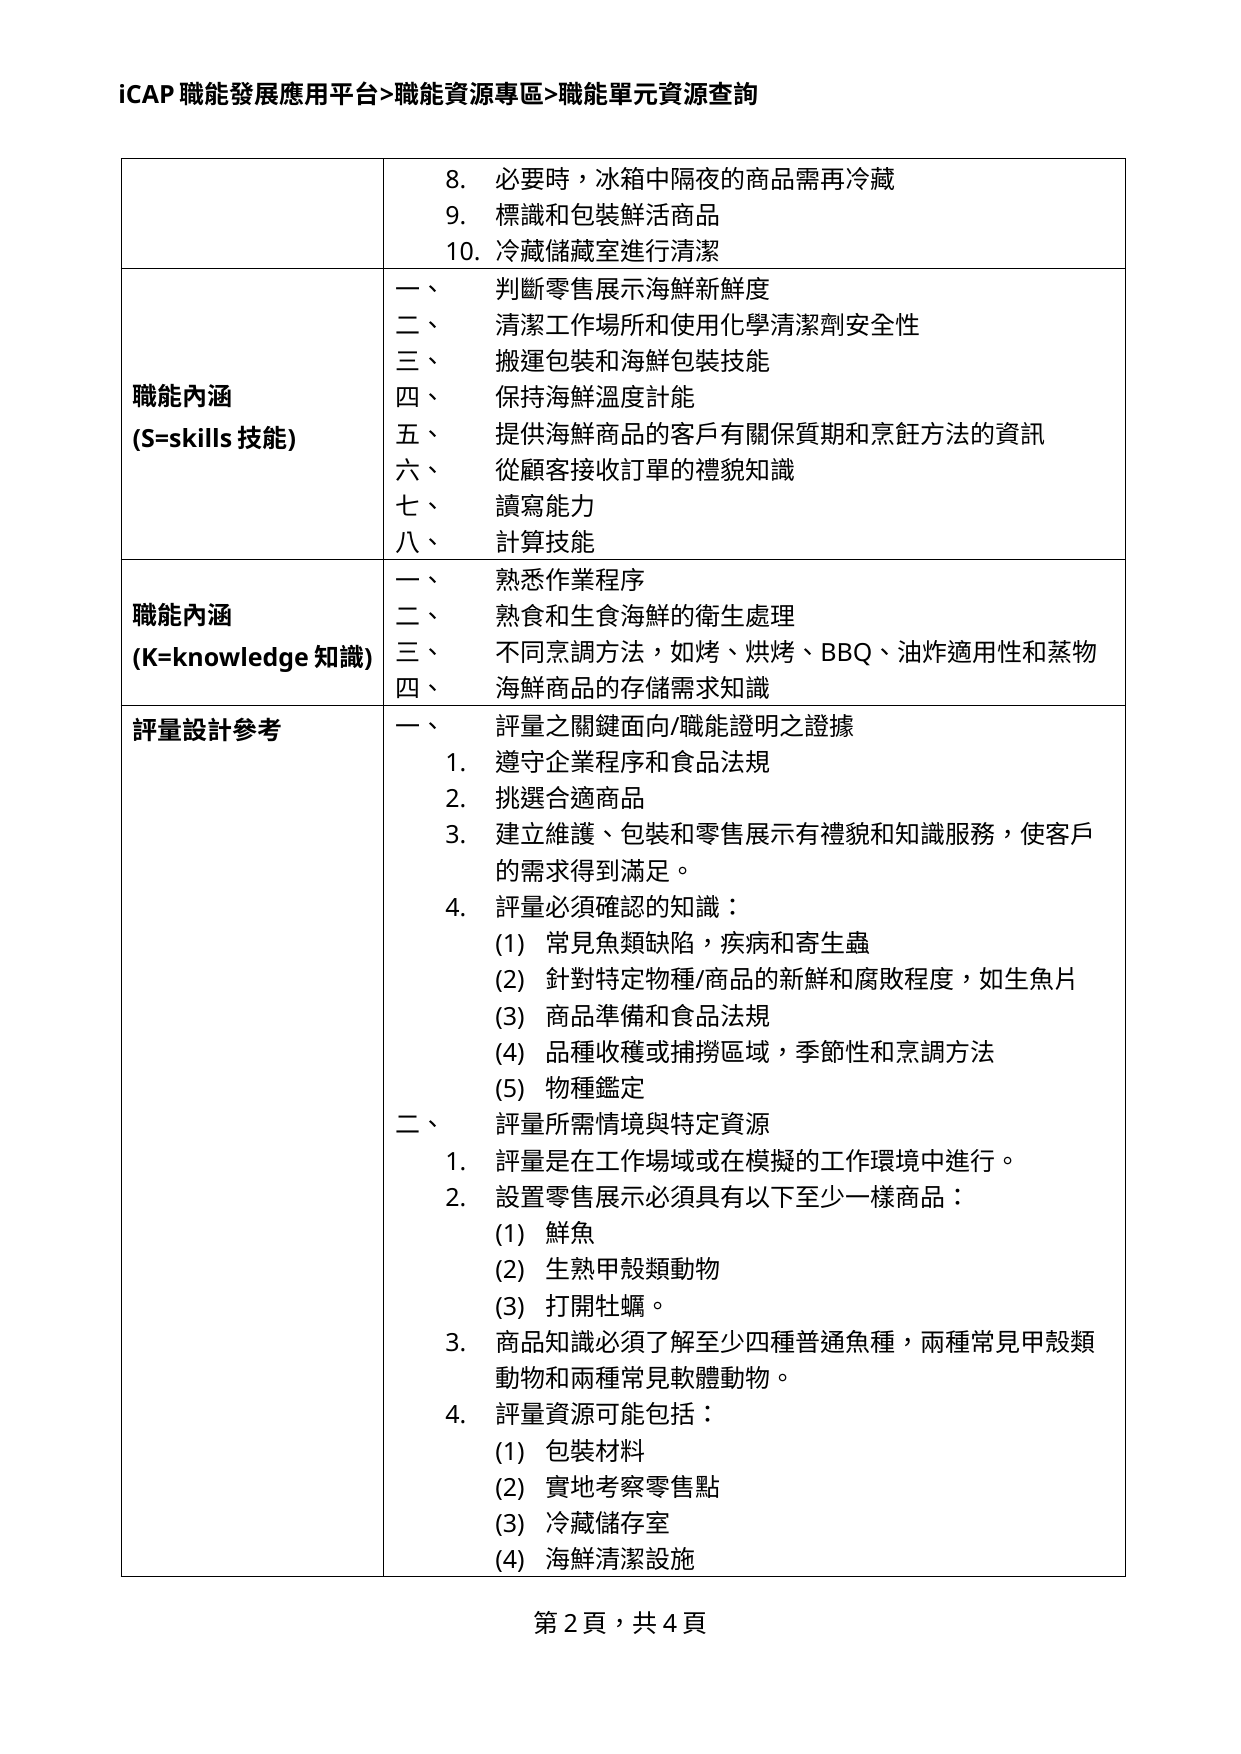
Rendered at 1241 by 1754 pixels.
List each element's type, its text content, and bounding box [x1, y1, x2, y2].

table_cell [122, 159, 383, 268]
table_cell 職能內涵 (K=knowledge知識) [122, 560, 383, 705]
table_cell 職能內涵 (S=skills技能) [122, 269, 383, 559]
table_cell 判斷零售展示海鮮新鮮度 清潔工作場所和使用化學清潔劑安全性 搬運包裝和海鮮包裝技能 保持海鮮溫度計能 提供海鮮商品的客戶有關保質期和烹飪方法的資訊 從顧客接收訂單的禮貌知識 讀寫能力 計算技能 [384, 269, 1125, 559]
table_cell 設置展示品 穿上適宜個人防護設備 將海鮮從冰箱取出，經過新鮮度評估，為零售展示作準備 處置認定為不合適的商品 檢查零售展示商品的溫度，以確保符合食品法規規範 檢查展示品，以確保生熟商品之間沒有交叉污染 商標顯示正確名稱和價格 擺置於展示區上之前是乾淨的 活海產放置於水槽，監測及維護水質，以符合水產保鮮之需求 維持展示商品 進行商品溫度監測，以確保它在所需溫度範圍內 保持新鮮商品的濕度，並對顧客具有吸引力 依食品法規，用於新鮮商品的水是可飲用的 如必要先進行展示品檢查和調整 確保展示的冷凍食品在保存期限內，並依據製造商規定，冷凍食品數量不得超過冰箱最大存放量 檢查現場商品展示的儲水槽，移除所有死亡和垂死的魚種，且維持水質品質 製冷槽等設備故障時呈報給負責單位 服務顧客 向客戶展示商品使用須知，包含保存期，建議烹調方法 商品依序修剪、剝皮或刮除 商品經處理稱重、包裝和裝載 後續收拾 商品從設置的零售展示和新鮮度、適用性待售進行評估，將不合適的商品移除 拆卸和清潔價格標籤 零售展示和新鮮商品準備區進行清潔，以符合食品法規 清洗展示的水槽箱，以保持水質 盤點鮮活冷凍商品 檢查新鮮和冷凍商品的保存期限，並丟棄過期的商品 商品被放置在適宜冷水機組和冷凍儲藏室 必要時，冰箱中隔夜的商品需再冷藏 標識和包裝鮮活商品 冷藏儲藏室進行清潔 [384, 159, 1125, 268]
table_cell 評量之關鍵面向/職能證明之證據 遵守企業程序和食品法規 挑選合適商品 建立維護、包裝和零售展示有禮貌和知識服務，使客戶的需求得到滿足。 評量必須確認的知識： 常見魚類缺陷，疾病和寄生蟲 針對特定物種/商品的新鮮和腐敗程度，如生魚片 商品準備和食品法規 品種收穫或捕撈區域，季節性和烹調方法 物種鑑定 評量所需情境與特定資源 評量是在工作場域或在模擬的工作環境中進行。 設置零售展示必須具有以下至少一樣商品： 鮮魚 生熟甲殼類動物 打開牡蠣。 商品知識必須了解至少四種普通魚種，兩種常見甲殼類動物和兩種常見軟體動物。 評量資源可能包括： 包裝材料 實地考察零售點 冷藏儲存室 海鮮清潔設施 海鮮商品 溫度測量裝置 評量方法 展示客戶服務，包括通過實際或模擬工作活動商品知識 演示正確使用電子秤和購買海鮮包裝方式 書面或口頭簡答測試 [384, 706, 1125, 1576]
table_cell 熟悉作業程序 熟食和生食海鮮的衛生處理 不同烹調方法，如烤、烘烤、BBQ、油炸適用性和蒸物 海鮮商品的存儲需求知識 [384, 560, 1125, 705]
table_cell 評量設計參考 [122, 706, 383, 1576]
